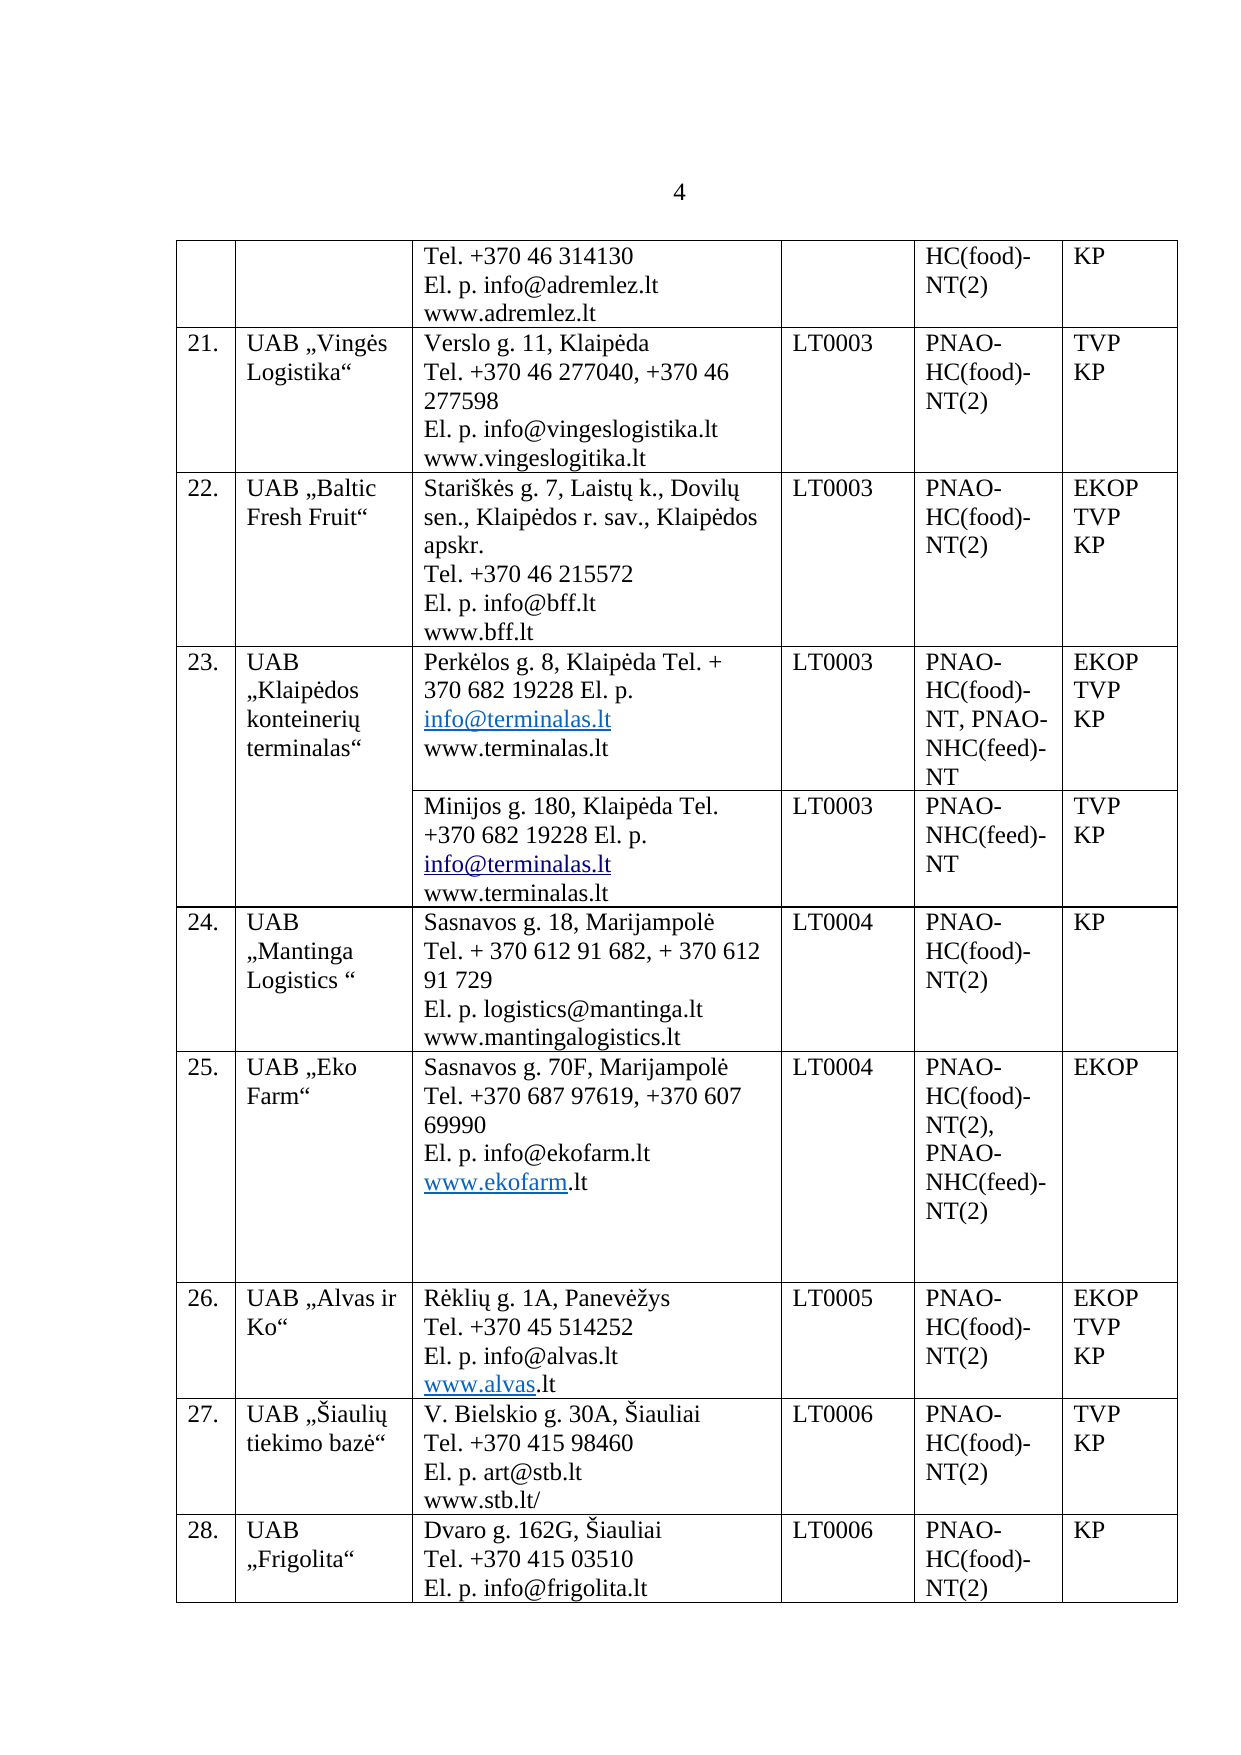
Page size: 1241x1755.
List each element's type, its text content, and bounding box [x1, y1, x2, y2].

table_cell 28. [177, 1515, 235, 1602]
table_cell UAB „Klaipėdos konteinerių terminalas“ [236, 647, 412, 906]
table_cell UAB „Vingės Logistika“ [236, 328, 412, 472]
table_cell HC(food)-NT(2) [915, 241, 1062, 327]
table_cell LT0005 [782, 1283, 914, 1398]
table_cell KP [1063, 908, 1177, 1051]
table_cell LT0003 [782, 473, 914, 646]
table_cell Verslo g. 11, Klaipėda Tel. +370 46 277040, +370 46 277598 El. p. info@vingeslogistika.lt www.vingeslogitika.lt [413, 328, 781, 472]
table_cell UAB „Eko Farm“ [236, 1052, 412, 1282]
table_cell LT0004 [782, 908, 914, 1051]
table_cell UAB „Alvas ir Ko“ [236, 1283, 412, 1398]
table_cell LT0003 [782, 647, 914, 790]
table_cell LT0003 [782, 791, 914, 906]
table_cell Minijos g. 180, Klaipėda Tel. +370 682 19228 El. p. info@terminalas.lt www.terminalas.lt [413, 791, 781, 906]
table_cell PNAO-HC(food)-NT, PNAO-NHC(feed)-NT [915, 647, 1062, 790]
table_cell PNAO-HC(food)-NT(2) [915, 1515, 1062, 1602]
table_cell EKOP TVP KP [1063, 473, 1177, 646]
table_cell PNAO-HC(food)-NT(2), PNAO-NHC(feed)-NT(2) [915, 1052, 1062, 1282]
table_cell Tel. +370 46 314130 El. p. info@adremlez.lt www.adremlez.lt [413, 241, 781, 327]
table_cell PNAO-HC(food)-NT(2) [915, 328, 1062, 472]
table_cell [782, 241, 914, 327]
table_cell 21. [177, 328, 235, 472]
table_cell 23. [177, 647, 235, 906]
table_cell TVP KP [1063, 1399, 1177, 1514]
table_cell Rėklių g. 1A, Panevėžys Tel. +370 45 514252 El. p. info@alvas.lt www.alvas.lt [413, 1283, 781, 1398]
table_cell KP [1063, 241, 1177, 327]
table_cell 25. [177, 1052, 235, 1282]
table_cell [177, 241, 235, 327]
table_cell PNAO-HC(food)-NT(2) [915, 473, 1062, 646]
table_cell TVP KP [1063, 791, 1177, 906]
table_cell 22. [177, 473, 235, 646]
table_cell UAB „Frigolita“ [236, 1515, 412, 1602]
table_cell LT0004 [782, 1052, 914, 1282]
table_cell UAB „Šiaulių tiekimo bazė“ [236, 1399, 412, 1514]
table_cell TVP KP [1063, 328, 1177, 472]
table_cell LT0006 [782, 1399, 914, 1514]
table_cell EKOP TVP KP [1063, 1283, 1177, 1398]
table_cell KP [1063, 1515, 1177, 1602]
table_cell LT0006 [782, 1515, 914, 1602]
table_cell 24. [177, 908, 235, 1051]
table_cell V. Bielskio g. 30A, Šiauliai Tel. +370 415 98460 El. p. art@stb.lt www.stb.lt/ [413, 1399, 781, 1514]
table_cell EKOP TVP KP [1063, 647, 1177, 790]
table_cell UAB „Baltic Fresh Fruit“ [236, 473, 412, 646]
table_cell EKOP [1063, 1052, 1177, 1282]
table_cell PNAO-HC(food)-NT(2) [915, 908, 1062, 1051]
table_cell 27. [177, 1399, 235, 1514]
table_cell Sasnavos g. 18, Marijampolė Tel. + 370 612 91 682, + 370 612 91 729 El. p. logistics@mantinga.lt www.mantingalogistics.lt [413, 908, 781, 1051]
table_cell PNAO-HC(food)-NT(2) [915, 1283, 1062, 1398]
table_cell LT0003 [782, 328, 914, 472]
table_cell Sasnavos g. 70F, Marijampolė Tel. +370 687 97619, +370 607 69990 El. p. info@ekofarm.lt www.ekofarm.lt [413, 1052, 781, 1282]
table_cell UAB „Mantinga Logistics “ [236, 908, 412, 1051]
table_cell 26. [177, 1283, 235, 1398]
table_cell PNAO-HC(food)-NT(2) [915, 1399, 1062, 1514]
table_cell [236, 241, 412, 327]
table_cell Stariškės g. 7, Laistų k., Dovilų sen., Klaipėdos r. sav., Klaipėdos apskr. Tel. +370 46 215572 El. p. info@bff.lt www.bff.lt [413, 473, 781, 646]
table_cell PNAO-NHC(feed)-NT [915, 791, 1062, 906]
table_cell Dvaro g. 162G, Šiauliai Tel. +370 415 03510 El. p. info@frigolita.lt [413, 1515, 781, 1602]
table_cell Perkėlos g. 8, Klaipėda Tel. + 370 682 19228 El. p. info@terminalas.lt www.terminalas.lt [413, 647, 781, 790]
